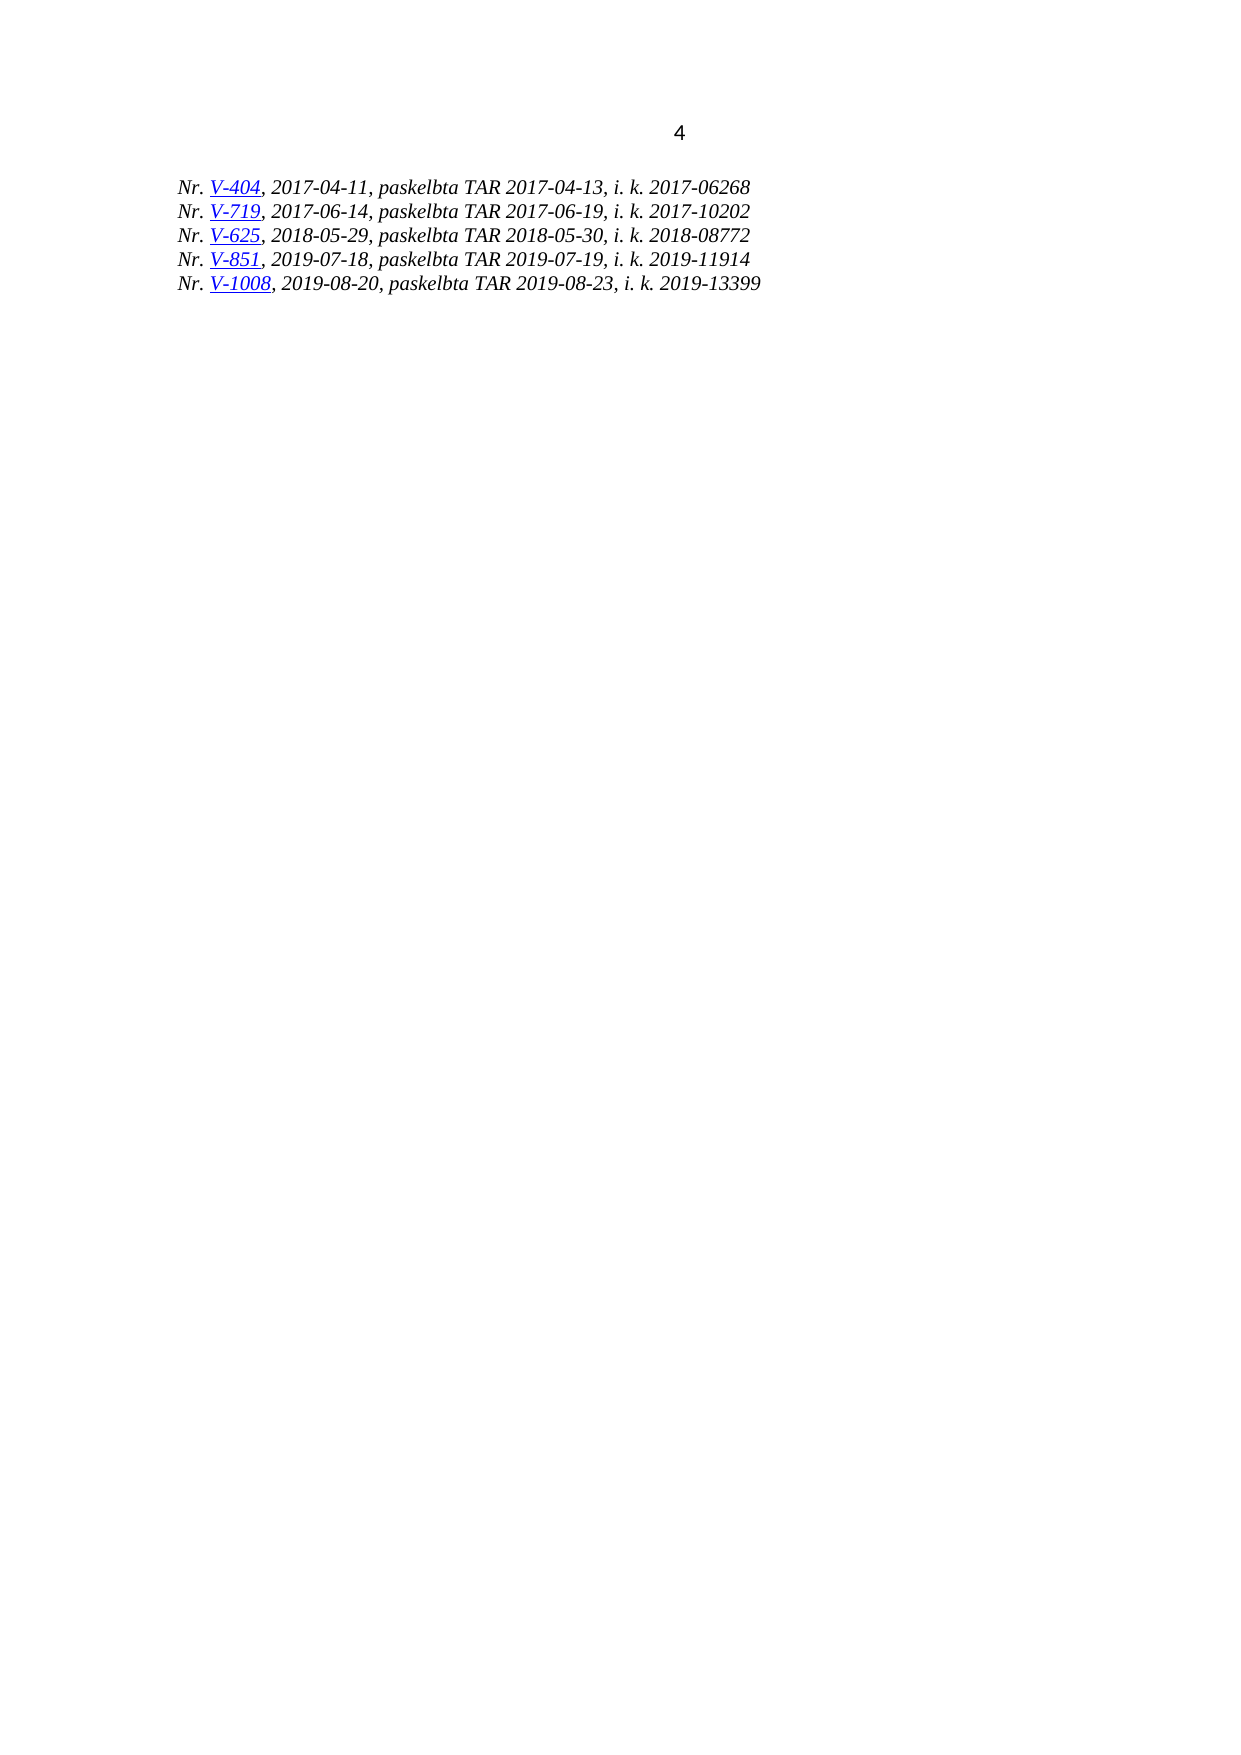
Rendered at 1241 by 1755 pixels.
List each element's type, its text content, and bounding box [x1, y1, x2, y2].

text Nr. V-625, 2018-05-29, paskelbta TAR 2018-05-30, i. k. 2018-08772 [177, 223, 1181, 247]
text Nr. V-851, 2019-07-18, paskelbta TAR 2019-07-19, i. k. 2019-11914 [177, 247, 1181, 271]
text Nr. V-404, 2017-04-11, paskelbta TAR 2017-04-13, i. k. 2017-06268 [177, 175, 1181, 199]
text Nr. V-1008, 2019-08-20, paskelbta TAR 2019-08-23, i. k. 2019-13399 [177, 271, 1181, 295]
text Nr. V-719, 2017-06-14, paskelbta TAR 2017-06-19, i. k. 2017-10202 [177, 199, 1181, 223]
